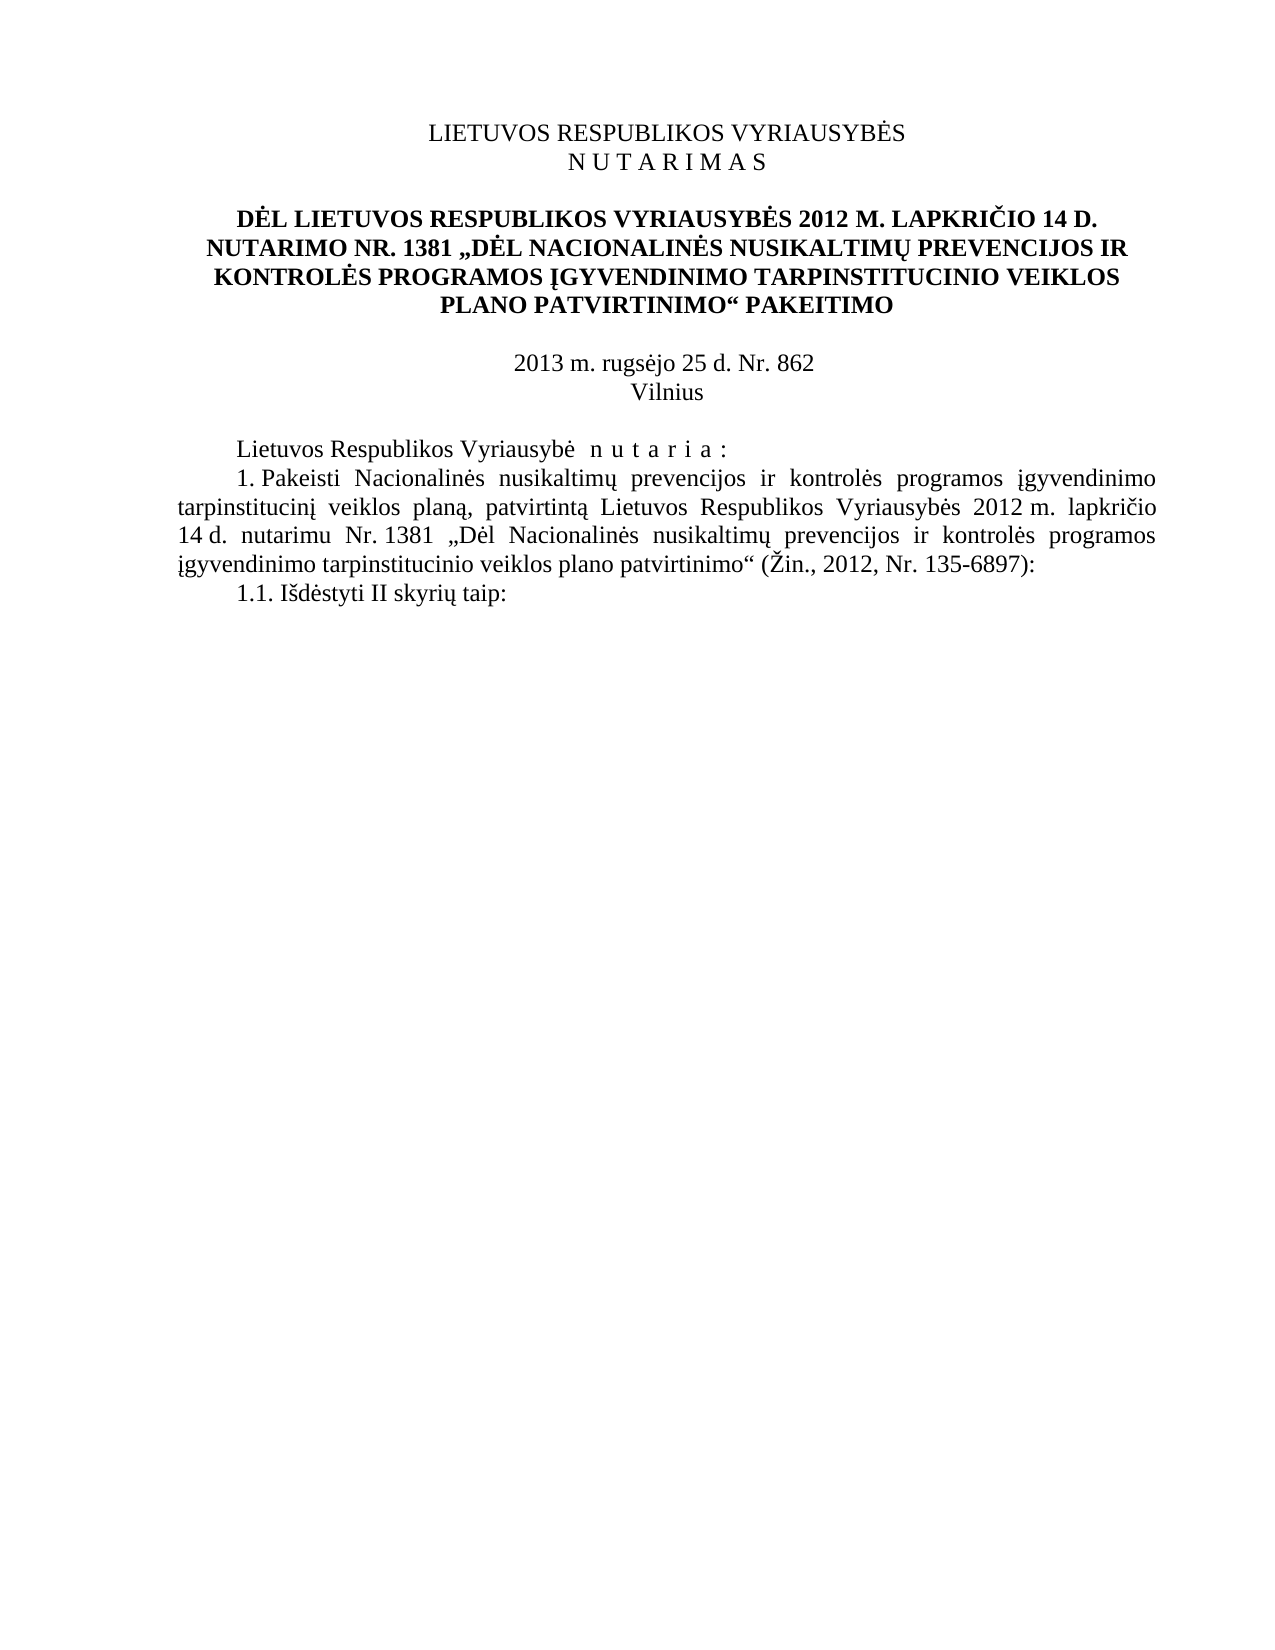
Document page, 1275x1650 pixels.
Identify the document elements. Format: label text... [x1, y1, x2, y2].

text Dėl LIETUVOS RESPUBLIKOS VYRIAUSYBĖS 2012 M. LAPKRIČIO 14 D. NUTARIMO Nr. 1381 „DĖL NACIONALINĖS NUSIKALTIMŲ PREVENCIJOS IR KONTROLĖS PROGRAMOS ĮGYVENDINIMO TARPINSTITUCINIO VEIKLOS PLANO PATVIRTINIMO“ PAKEITIMO [177, 204, 1157, 319]
text 1.1. Išdėstyti II skyrių taip: [177, 578, 1157, 607]
text Lietuvos Respublikos Vyriausybė nutaria: [177, 434, 1157, 463]
text 1. Pakeisti Nacionalinės nusikaltimų prevencijos ir kontrolės programos įgyvendinimo tarpinstitucinį veiklos planą, patvirtintą Lietuvos Respublikos Vyriausybės 2012 m. lapkričio 14 d. nutarimu Nr. 1381 „Dėl Nacionalinės nusikaltimų prevencijos ir kontrolės programos įgyvendinimo tarpinstitucinio veiklos plano patvirtinimo“ (Žin., 2012, Nr. 135-6897): [177, 463, 1157, 578]
text 2013 m. rugsėjo 25 d. Nr. 862 [177, 348, 1157, 377]
text Lietuvos Respublikos Vyriausybės [177, 118, 1157, 147]
text Vilnius [177, 377, 1157, 406]
text n u t a r i m a s [177, 147, 1157, 176]
